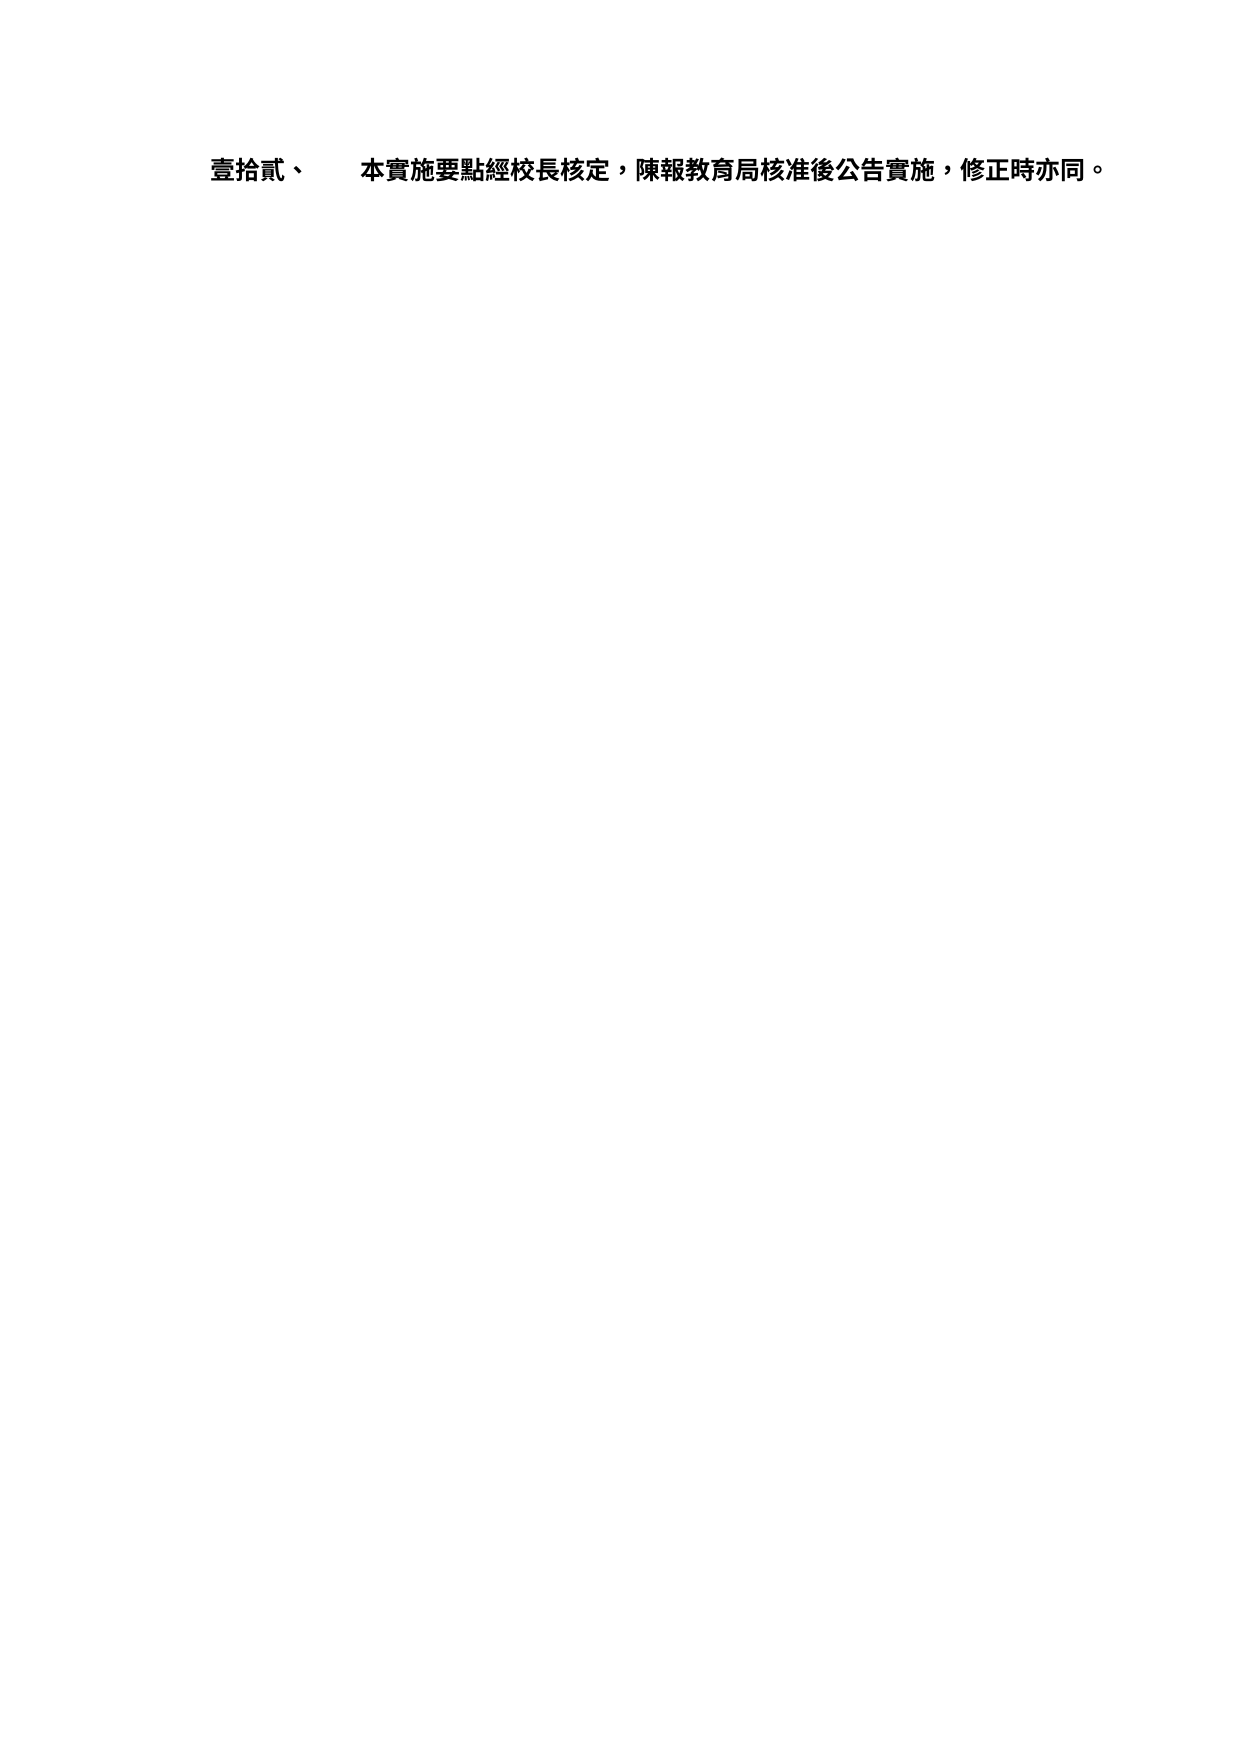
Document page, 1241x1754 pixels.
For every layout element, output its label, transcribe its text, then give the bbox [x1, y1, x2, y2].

list 本實施要點經校長核定，陳報教育局核准後公告實施，修正時亦同。 [210, 127, 1128, 189]
